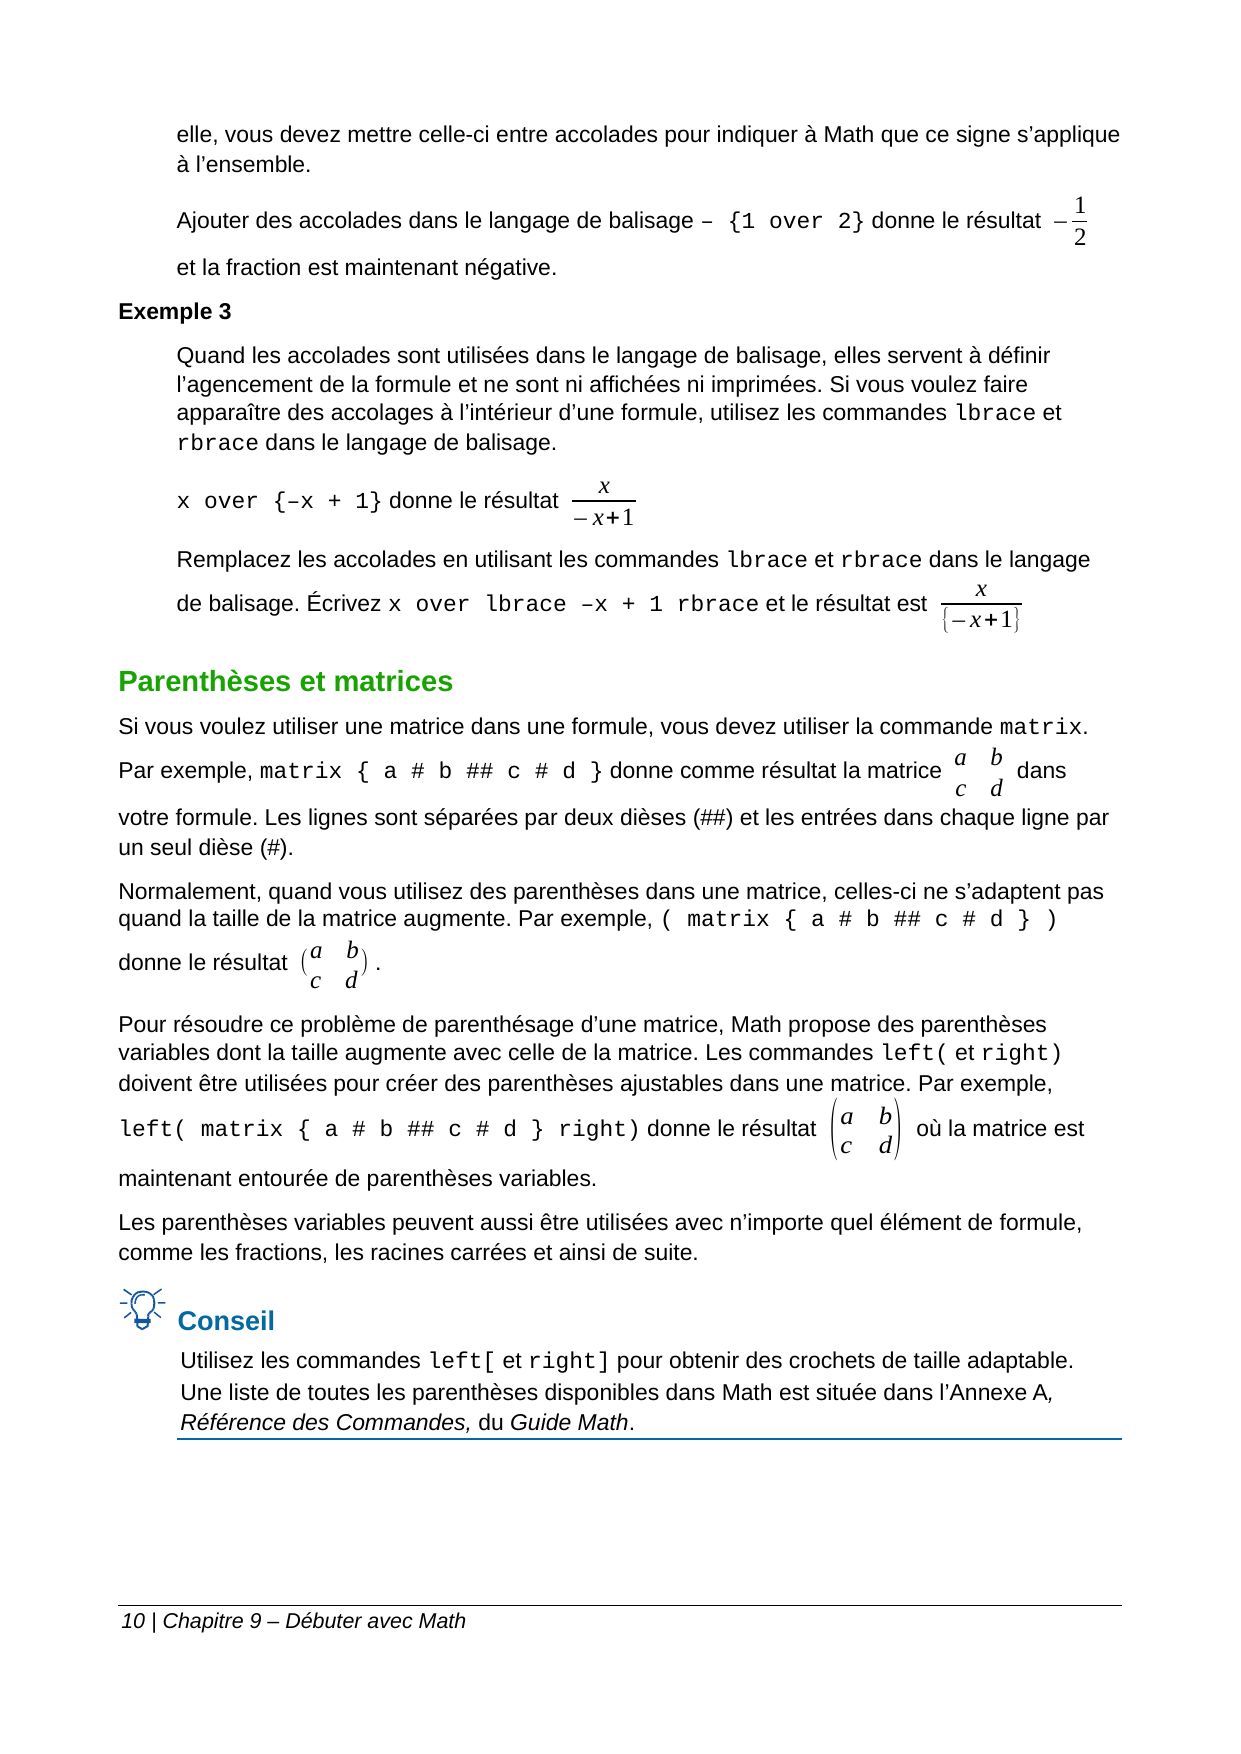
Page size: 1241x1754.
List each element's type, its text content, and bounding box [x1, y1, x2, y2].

text Pour résoudre ce problème de parenthésage d’une matrice, Math propose des parenthèses variables dont la taille augmente avec celle de la matrice. Les commandes left( et right) doivent être utilisées pour créer des parenthèses ajustables dans une matrice. Par exemple, left( matrix { a # b ## c # d } right) donne le résultat où la matrice est maintenant entourée de parenthèses variables. [118, 1008, 1122, 1192]
text Normalement, quand vous utilisez des parenthèses dans une matrice, celles-ci ne s’adaptent pas quand la taille de la matrice augmente. Par exemple, ( matrix { a # b ## c # d } ) donne le résultat . [118, 874, 1122, 993]
text Exemple 3 [118, 295, 1122, 324]
text Quand les accolades sont utilisées dans le langage de balisage, elles servent à définir l’agencement de la formule et ne sont ni affichées ni imprimées. Si vous voulez faire apparaître des accolages à l’intérieur d’une formule, utilisez les commandes lbrace et rbrace dans le langage de balisage. [176, 339, 1122, 457]
subtitle Parenthèses et matrices [118, 664, 1122, 697]
text x over {–x + 1} donne le résultat [176, 471, 1122, 530]
list Conseil [118, 1287, 1122, 1336]
text elle, vous devez mettre celle-ci entre accolades pour indiquer à Math que ce signe s’applique à l’ensemble. [176, 118, 1122, 177]
text Ajouter des accolades dans le langage de balisage – {1 over 2} donne le résultat et la fraction est maintenant négative. [176, 192, 1122, 280]
text Utilisez les commandes left[ et right] pour obtenir des crochets de taille adaptable. Une liste de toutes les parenthèses disponibles dans Math est située dans l’Annexe A, Référence des Commandes, du Guide Math. [177, 1343, 1122, 1438]
text Remplacez les accolades en utilisant les commandes lbrace et rbrace dans le langage de balisage. Écrivez x over lbrace –x + 1 rbrace et le résultat est [176, 545, 1122, 634]
text Les parenthèses variables peuvent aussi être utilisées avec n’importe quel élément de formule, comme les fractions, les racines carrées et ainsi de suite. [118, 1206, 1122, 1265]
text Si vous voulez utiliser une matrice dans une formule, vous devez utiliser la commande matrix. Par exemple, matrix { a # b ## c # d } donne comme résultat la matrice dans votre formule. Les lignes sont séparées par deux dièses (##) et les entrées dans chaque ligne par un seul dièse (#). [118, 712, 1122, 860]
